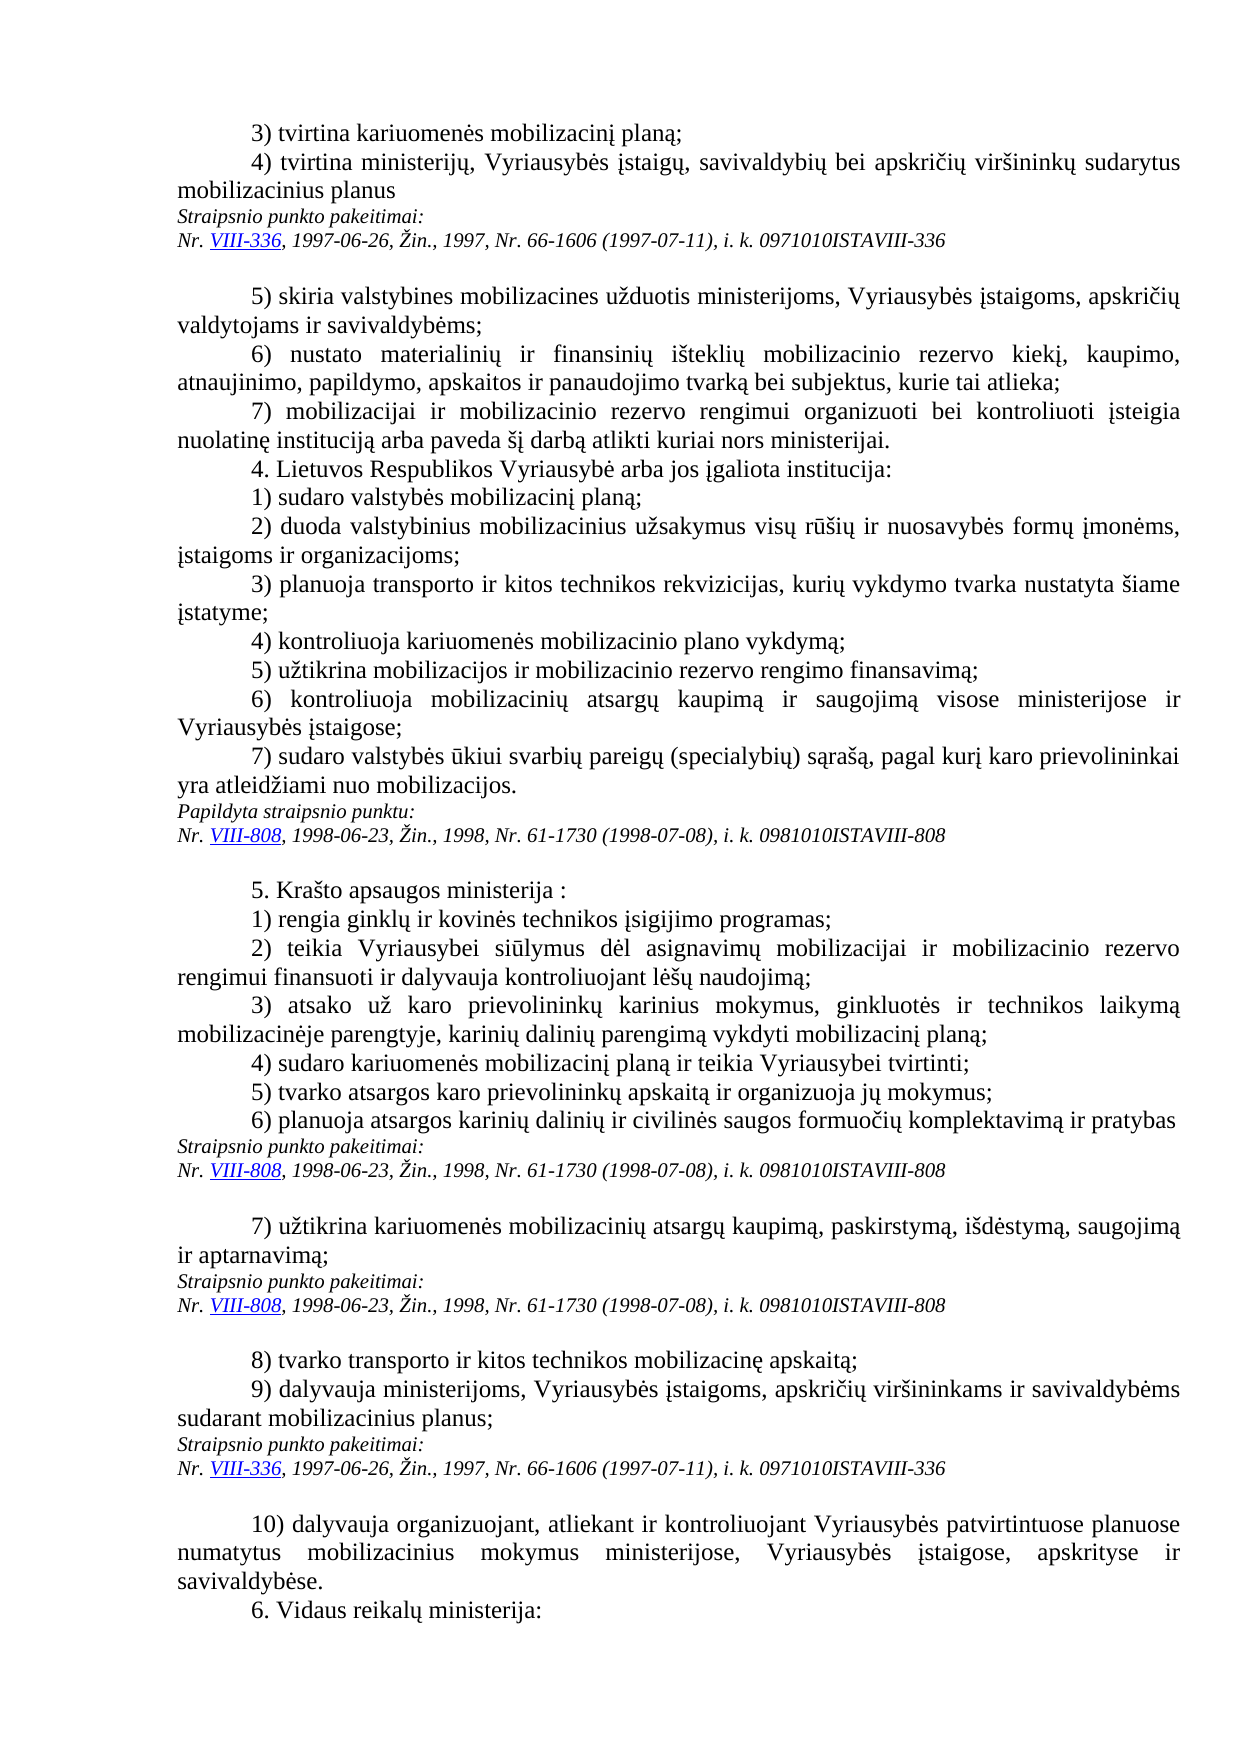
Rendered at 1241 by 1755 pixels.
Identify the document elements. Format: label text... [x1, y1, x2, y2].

text 4) kontroliuoja kariuomenės mobilizacinio plano vykdymą; [177, 626, 1181, 655]
text 4) tvirtina ministerijų, Vyriausybės įstaigų, savivaldybių bei apskričių viršininkų sudarytus mobilizacinius planus [177, 147, 1181, 204]
text 5. Krašto apsaugos ministerija : [177, 876, 1181, 904]
text 6) planuoja atsargos karinių dalinių ir civilinės saugos formuočių komplektavimą ir pratybas [177, 1106, 1181, 1134]
text Nr. VIII-336, 1997-06-26, Žin., 1997, Nr. 66-1606 (1997-07-11), i. k. 0971010ISTAVIII-336 [177, 228, 1181, 252]
text Papildyta straipsnio punktu: [177, 799, 1181, 823]
text 6) nustato materialinių ir finansinių išteklių mobilizacinio rezervo kiekį, kaupimo, atnaujinimo, papildymo, apskaitos ir panaudojimo tvarką bei subjektus, kurie tai atlieka; [177, 339, 1181, 396]
text 7) sudaro valstybės ūkiui svarbių pareigų (specialybių) sąrašą, pagal kurį karo prievolininkai yra atleidžiami nuo mobilizacijos. [177, 741, 1181, 799]
text 3) planuoja transporto ir kitos technikos rekvizicijas, kurių vykdymo tvarka nustatyta šiame įstatyme; [177, 569, 1181, 626]
text Straipsnio punkto pakeitimai: [177, 1134, 1181, 1158]
text 2) duoda valstybinius mobilizacinius užsakymus visų rūšių ir nuosavybės formų įmonėms, įstaigoms ir organizacijoms; [177, 511, 1181, 569]
text 5) užtikrina mobilizacijos ir mobilizacinio rezervo rengimo finansavimą; [177, 655, 1181, 684]
text Nr. VIII-808, 1998-06-23, Žin., 1998, Nr. 61-1730 (1998-07-08), i. k. 0981010ISTAVIII-808 [177, 1158, 1181, 1182]
text 1) sudaro valstybės mobilizacinį planą; [177, 482, 1181, 511]
text 8) tvarko transporto ir kitos technikos mobilizacinę apskaitą; [177, 1346, 1181, 1374]
text 3) atsako už karo prievolininkų karinius mokymus, ginkluotės ir technikos laikymą mobilizacinėje parengtyje, karinių dalinių parengimą vykdyti mobilizacinį planą; [177, 991, 1181, 1048]
text Nr. VIII-808, 1998-06-23, Žin., 1998, Nr. 61-1730 (1998-07-08), i. k. 0981010ISTAVIII-808 [177, 823, 1181, 847]
text 6) kontroliuoja mobilizacinių atsargų kaupimą ir saugojimą visose ministerijose ir Vyriausybės įstaigose; [177, 684, 1181, 741]
text 6. Vidaus reikalų ministerija: [177, 1595, 1181, 1624]
text 3) tvirtina kariuomenės mobilizacinį planą; [177, 118, 1181, 147]
text 4) sudaro kariuomenės mobilizacinį planą ir teikia Vyriausybei tvirtinti; [177, 1048, 1181, 1077]
text 5) tvarko atsargos karo prievolininkų apskaitą ir organizuoja jų mokymus; [177, 1077, 1181, 1106]
text 7) užtikrina kariuomenės mobilizacinių atsargų kaupimą, paskirstymą, išdėstymą, saugojimą ir aptarnavimą; [177, 1211, 1181, 1269]
text 2) teikia Vyriausybei siūlymus dėl asignavimų mobilizacijai ir mobilizacinio rezervo rengimui finansuoti ir dalyvauja kontroliuojant lėšų naudojimą; [177, 933, 1181, 991]
text Nr. VIII-336, 1997-06-26, Žin., 1997, Nr. 66-1606 (1997-07-11), i. k. 0971010ISTAVIII-336 [177, 1456, 1181, 1480]
text Straipsnio punkto pakeitimai: [177, 1269, 1181, 1293]
text 5) skiria valstybines mobilizacines užduotis ministerijoms, Vyriausybės įstaigoms, apskričių valdytojams ir savivaldybėms; [177, 281, 1181, 339]
text 10) dalyvauja organizuojant, atliekant ir kontroliuojant Vyriausybės patvirtintuose planuose numatytus mobilizacinius mokymus ministerijose, Vyriausybės įstaigose, apskrityse ir savivaldybėse. [177, 1509, 1181, 1595]
text 9) dalyvauja ministerijoms, Vyriausybės įstaigoms, apskričių viršininkams ir savivaldybėms sudarant mobilizacinius planus; [177, 1374, 1181, 1432]
text 7) mobilizacijai ir mobilizacinio rezervo rengimui organizuoti bei kontroliuoti įsteigia nuolatinę instituciją arba paveda šį darbą atlikti kuriai nors ministerijai. [177, 396, 1181, 454]
text Nr. VIII-808, 1998-06-23, Žin., 1998, Nr. 61-1730 (1998-07-08), i. k. 0981010ISTAVIII-808 [177, 1293, 1181, 1317]
text 1) rengia ginklų ir kovinės technikos įsigijimo programas; [177, 904, 1181, 933]
text 4. Lietuvos Respublikos Vyriausybė arba jos įgaliota institucija: [177, 454, 1181, 482]
text Straipsnio punkto pakeitimai: [177, 1432, 1181, 1456]
text Straipsnio punkto pakeitimai: [177, 204, 1181, 228]
